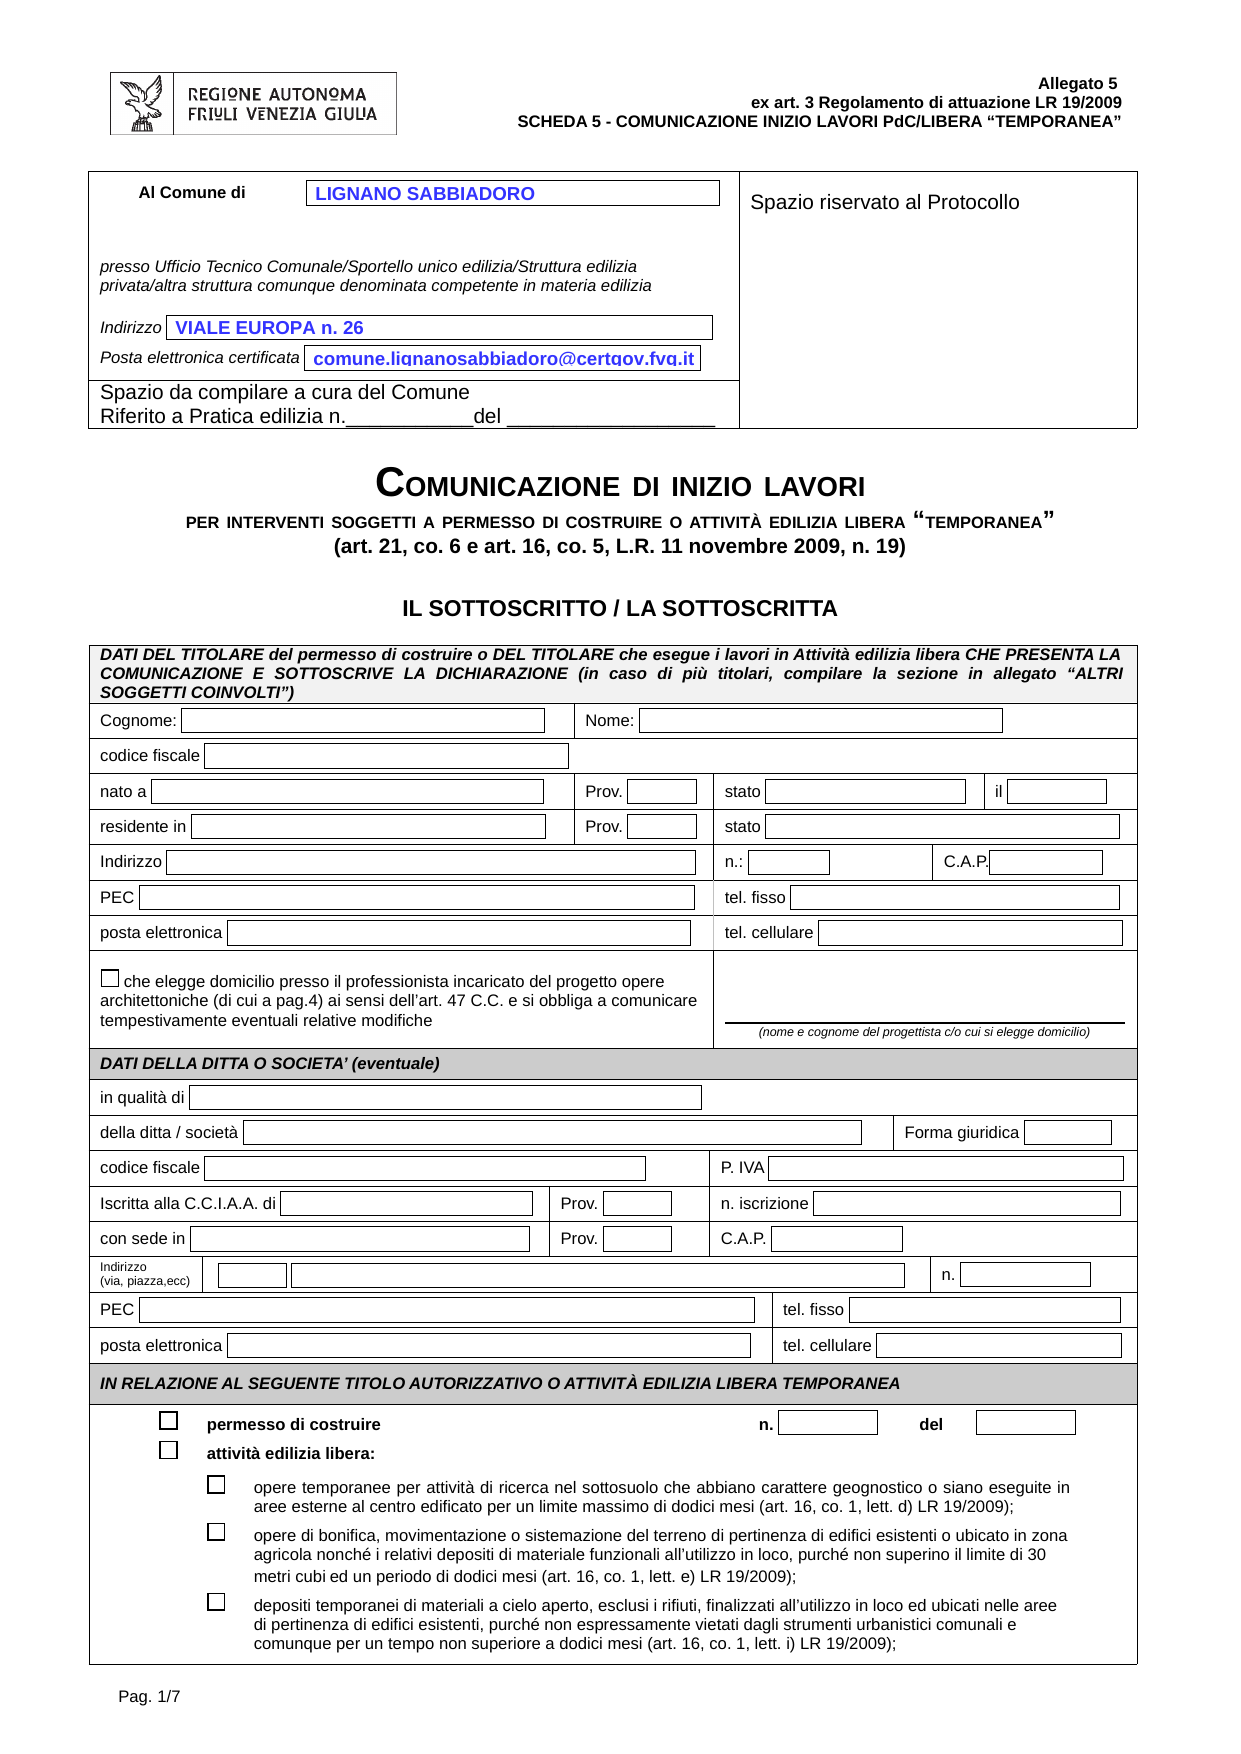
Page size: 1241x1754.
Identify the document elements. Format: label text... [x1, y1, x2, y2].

table_cell C.A.P. [933, 845, 1137, 879]
table_cell Prov. [550, 1222, 709, 1256]
table_cell Indirizzo Posta elettronica certificata [89, 304, 739, 380]
table_cell PEC [90, 1293, 772, 1327]
table_cell [89, 214, 295, 249]
table_cell [295, 214, 739, 249]
table_cell tel. cellulare [714, 916, 1137, 950]
table_cell stato [714, 774, 984, 809]
table_cell della ditta / società [90, 1116, 893, 1150]
table_cell (nome e cognome del progettista c/o cui si elegge domicilio) [714, 951, 1137, 1048]
table_cell Prov. [550, 1187, 709, 1221]
table_cell Nome: [575, 704, 1137, 738]
table_cell Indirizzo (via, piazza,ecc) [90, 1257, 202, 1292]
table_cell nato a [90, 774, 574, 809]
table_cell tel. cellulare [773, 1328, 1137, 1363]
table_cell Forma giuridica [894, 1116, 1137, 1150]
table_cell tel. fisso [773, 1293, 1137, 1327]
table_cell che elegge domicilio presso il professionista incaricato del progetto opere architettoniche (di cui a pag.4) ai sensi dell’art. 47 C.C. e si obbliga a comunicare tempestivamente eventuali relative modifiche [90, 951, 713, 1048]
table_cell presso Ufficio Tecnico Comunale/Sportello unico edilizia/Struttura edilizia privata/altra struttura comunque denominata competente in materia edilizia [89, 249, 739, 303]
table_cell tel. fisso [714, 881, 1137, 915]
table_cell [203, 1257, 930, 1292]
table_cell posta elettronica [90, 916, 713, 950]
table_cell Spazio da compilare a cura del Comune Riferito a Pratica edilizia n.___________del __________________ [89, 381, 739, 428]
table_cell residente in [90, 810, 574, 844]
table_header DATI DEL TITOLARE del permesso di costruire o DEL TITOLARE che esegue i lavori in Attività edilizia libera CHE PRESENTA LA COMUNICAZIONE E SOTTOSCRIVE LA DICHIARAZIONE (in caso di più titolari, compilare la sezione in allegato “ALTRI SOGGETTI COINVOLTI”) [90, 646, 1137, 702]
table_cell [740, 214, 1137, 303]
table_cell posta elettronica [90, 1328, 772, 1363]
table_cell Prov. [575, 810, 713, 844]
table_cell Cognome: [90, 704, 574, 738]
table_cell codice fiscale [90, 739, 1137, 773]
table_cell C.A.P. [710, 1222, 1137, 1256]
table_cell Iscritta alla C.C.I.A.A. di [90, 1187, 549, 1221]
table_cell P. IVA [710, 1151, 1137, 1186]
table_cell il [985, 774, 1137, 809]
subtitle per interventi soggetti a permesso di costruire o attività edilizia libera “temporanea” [118, 505, 1122, 534]
table_cell n. iscrizione [710, 1187, 1137, 1221]
text (art. 21, co. 6 e art. 16, co. 5, L.R. 11 novembre 2009, n. 19) [118, 534, 1122, 558]
table_cell n. [931, 1257, 1137, 1292]
subtitle IL SOTTOSCRITTO / LA SOTTOSCRITTA [118, 595, 1122, 621]
table_cell stato [714, 810, 1137, 844]
table_cell codice fiscale [90, 1151, 709, 1186]
table_cell n.: [714, 845, 932, 879]
table_header DATI DELLA DITTA O SOCIETA’ (eventuale) [90, 1049, 1137, 1079]
table_header [295, 172, 739, 214]
table_cell [740, 304, 1137, 428]
table_cell PEC [90, 881, 713, 915]
table_cell IN RELAZIONE AL SEGUENTE TITOLO AUTORIZZATIVO O ATTIVITÀ EDILIZIA LIBERA TEMPORANEA [90, 1364, 1137, 1404]
table_cell permesso di costruire n. del attività edilizia libera: opere temporanee per attività di ricerca nel sottosuolo che abbiano carattere geognostico o siano eseguite in aree esterne al centro edificato per un limite massimo di dodici mesi (art. 16, co. 1, lett. d) LR 19/2009); opere di bonifica, movimentazione o sistemazione del terreno di pertinenza di edifici esistenti o ubicato in zona agricola nonché i relativi depositi di materiale funzionali all’utilizzo in loco, purché non superino il limite di 30 metri cubi ed un periodo di dodici mesi (art. 16, co. 1, lett. e) LR 19/2009); depositi temporanei di materiali a cielo aperto, esclusi i rifiuti, finalizzati all’utilizzo in loco ed ubicati nelle aree di pertinenza di edifici esistenti, purché non espressamente vietati dagli strumenti urbanistici comunali e comunque per un tempo non superiore a dodici mesi (art. 16, co. 1, lett. i) LR 19/2009); [90, 1405, 1137, 1663]
table_cell Prov. [575, 774, 713, 809]
table_cell con sede in [90, 1222, 549, 1256]
table_cell Indirizzo [90, 845, 713, 879]
table_header Spazio riservato al Protocollo [740, 172, 1137, 214]
table_header Al Comune di [89, 172, 295, 214]
table_cell in qualità di [90, 1080, 1137, 1115]
subtitle Comunicazione di inizio lavori [118, 457, 1122, 505]
